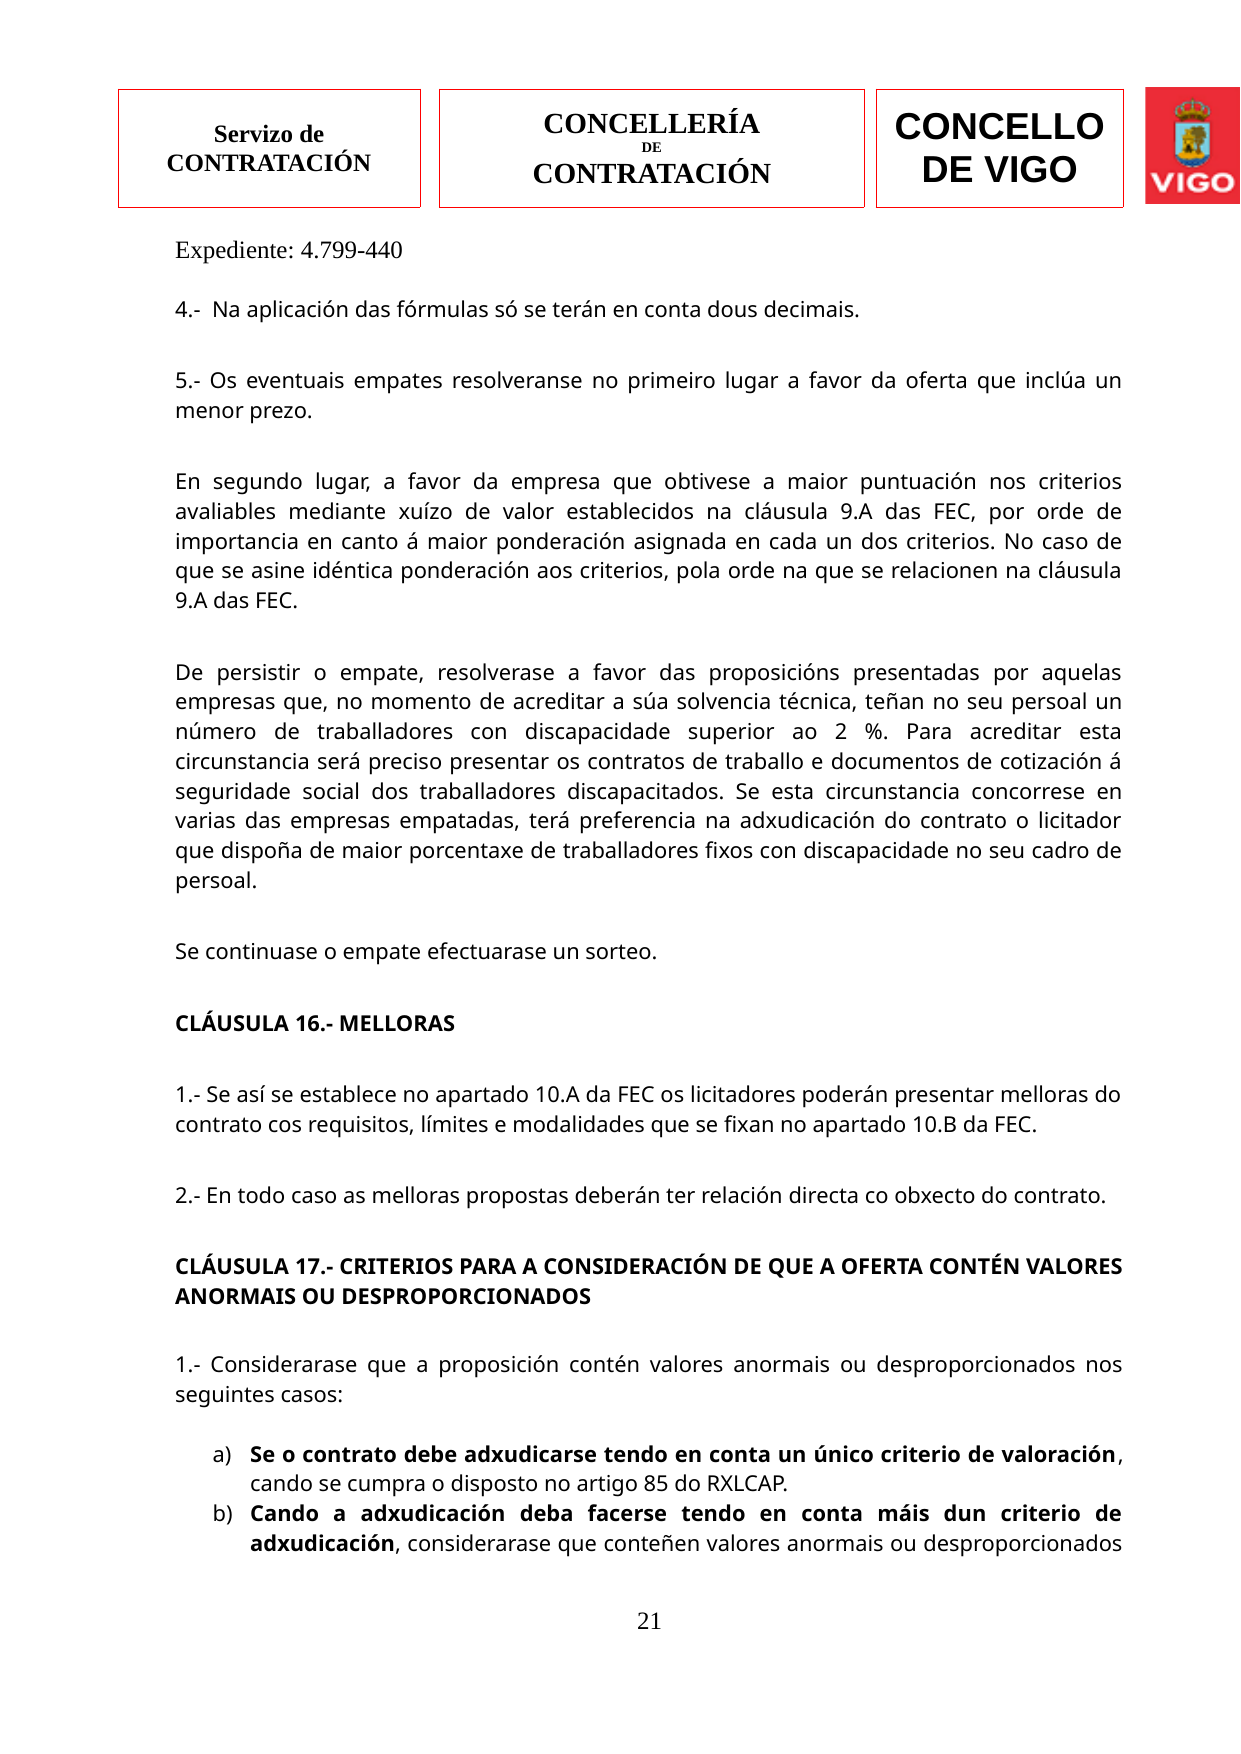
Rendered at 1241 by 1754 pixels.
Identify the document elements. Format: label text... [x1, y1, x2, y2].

picture [1145, 87, 1240, 204]
text 1.- Considerarase que a proposición contén valores anormais ou desproporcionados nos seguintes casos: [175, 1349, 1123, 1409]
text 5.- Os eventuais empates resolveranse no primeiro lugar a favor da oferta que inclúa un menor prezo. [175, 365, 1123, 424]
list Se o contrato debe adxudicarse tendo en conta un único criterio de valoración, cando se cumpra o disposto no artigo 85 do RXLCAP. [212, 1438, 1123, 1498]
text 2.- En todo caso as melloras propostas deberán ter relación directa co obxecto do contrato. [175, 1180, 1123, 1209]
text CLÁUSULA 17.- CRITERIOS PARA A CONSIDERACIÓN DE QUE A OFERTA CONTÉN VALORES ANORMAIS OU DESPROPORCIONADOS [175, 1251, 1123, 1311]
text Se continuase o empate efectuarase un sorteo. [175, 936, 1123, 966]
text 1.- Se así se establece no apartado 10.A da FEC os licitadores poderán presentar melloras do contrato cos requisitos, límites e modalidades que se fixan no apartado 10.B da FEC. [175, 1079, 1123, 1138]
text 4.- Na aplicación das fórmulas só se terán en conta dous decimais. [175, 294, 1123, 323]
text CLÁUSULA 16.- MELLORAS [175, 1007, 1123, 1037]
text En segundo lugar, a favor da empresa que obtivese a maior puntuación nos criterios avaliables mediante xuízo de valor establecidos na cláusula 9.A das FEC, por orde de importancia en canto á maior ponderación asignada en cada un dos criterios. No caso de que se asine idéntica ponderación aos criterios, pola orde na que se relacionen na cláusula 9.A das FEC. [175, 466, 1123, 615]
list Cando a adxudicación deba facerse tendo en conta máis dun criterio de adxudicación, considerarase que conteñen valores anormais ou desproporcionados [212, 1498, 1123, 1558]
text De persistir o empate, resolverase a favor das proposicións presentadas por aquelas empresas que, no momento de acreditar a súa solvencia técnica, teñan no seu persoal un número de traballadores con discapacidade superior ao 2 %. Para acreditar esta circunstancia será preciso presentar os contratos de traballo e documentos de cotización á seguridade social dos traballadores discapacitados. Se esta circunstancia concorrese en varias das empresas empatadas, terá preferencia na adxudicación do contrato o licitador que dispoña de maior porcentaxe de traballadores fixos con discapacidade no seu cadro de persoal. [175, 656, 1123, 895]
